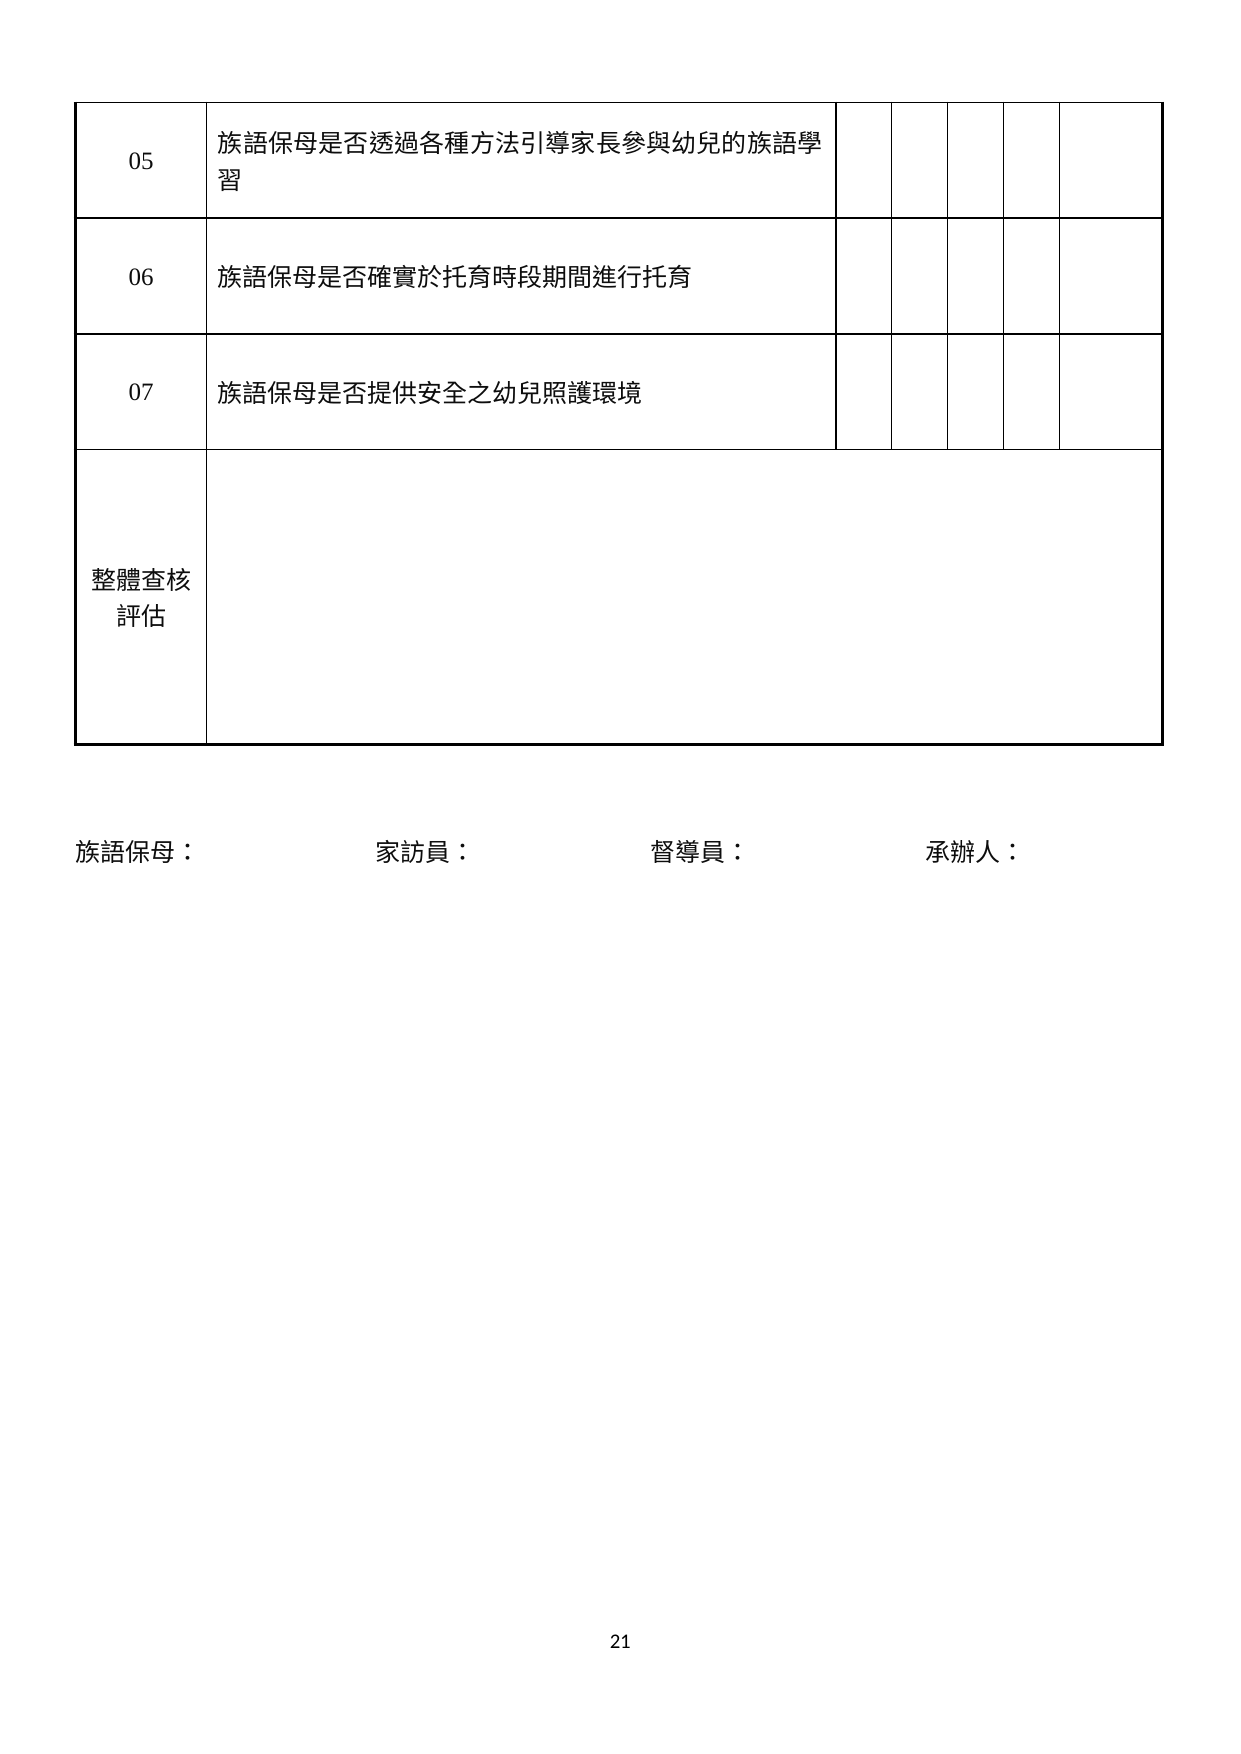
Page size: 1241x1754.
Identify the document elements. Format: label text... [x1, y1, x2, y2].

table_cell 05 [77, 103, 206, 217]
table_cell [1060, 335, 1161, 449]
table_cell [837, 335, 891, 449]
text 族語保母： 家訪員： 督導員： 承辦人： [75, 808, 1165, 871]
table_cell 07 [77, 335, 206, 449]
table_cell [1060, 219, 1161, 333]
table_cell [837, 103, 891, 217]
table_cell [1060, 103, 1161, 217]
table_cell [1004, 103, 1059, 217]
table_cell 族語保母是否提供安全之幼兒照護環境 [207, 335, 835, 449]
table_cell 06 [77, 219, 206, 333]
table_cell [948, 219, 1003, 333]
table_cell [892, 103, 947, 217]
table_cell 族語保母是否透過各種方法引導家長參與幼兒的族語學習 [207, 103, 835, 217]
table_cell 整體查核評估 [77, 450, 206, 743]
table_cell [948, 335, 1003, 449]
table_cell [1004, 335, 1059, 449]
table_cell [892, 335, 947, 449]
table_cell 族語保母是否確實於托育時段期間進行托育 [207, 219, 835, 333]
table_cell [948, 103, 1003, 217]
table_cell [837, 219, 891, 333]
table_cell [1004, 219, 1059, 333]
table_cell [207, 450, 1161, 743]
table_cell [892, 219, 947, 333]
